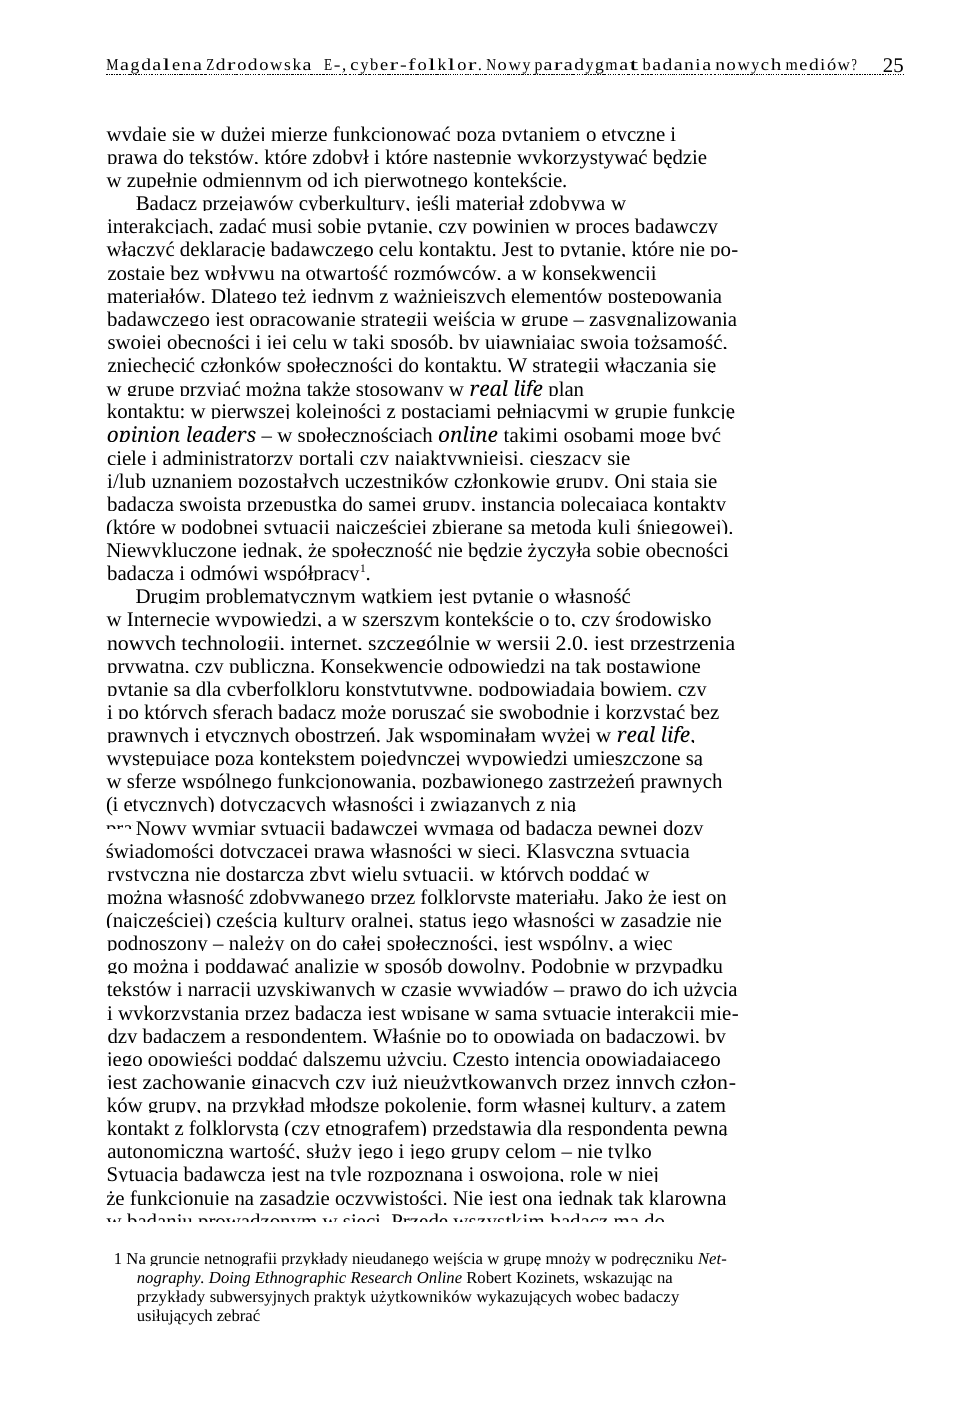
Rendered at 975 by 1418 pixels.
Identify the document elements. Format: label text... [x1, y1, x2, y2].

text pytanie są dla cyberfolkloru konstytutywne, podpowiadają bowiem, czy [107, 677, 740, 701]
text świadomości dotyczącej prawa własności w sieci. Klasyczna sytuacja folklo‑ [106, 838, 746, 875]
text w Internecie wypowiedzi, a w szerszym kontekście o to, czy środowisko [106, 607, 739, 627]
text jest zachowanie ginących czy już nieużytkowanych przez innych człon‑ [107, 1070, 746, 1094]
text i/lub uznaniem pozostałych uczestników członkowie grupy. Oni stają się dla [107, 468, 739, 488]
text go można i poddawać analizie w sposób dowolny. Podobnie w przypadku [107, 954, 739, 974]
text prawa do tekstów, które zdobył i które następnie wykorzystywać będzie [107, 145, 739, 169]
text nography. Doing Ethnographic Research Online Robert Kozinets, wskazując na przykłady subwersyjnych praktyk użytkowników wykazujących wobec badaczy usiłujących zebrać [137, 1268, 740, 1325]
text materiałów. Dlatego też jednym z ważniejszych elementów postępowania [107, 283, 739, 303]
text dzy badaczem a respondentem. Właśnie po to opowiada on badaczowi, by [107, 1023, 740, 1048]
text nowych technologii, internet, szczególnie w wersji 2.0, jest przestrzenią [107, 630, 740, 654]
text Magdalena Zdrodowska E‑, cyber‑folklor. Nowy paradygmat badania nowych mediów? 25 [106, 53, 906, 77]
text ciele i administratorzy portali czy najaktywniejsi, cieszący się popularnością [107, 445, 740, 482]
text (najczęściej) częścią kultury oralnej, status jego własności w zasadzie nie jest [106, 908, 740, 928]
text badawczego jest opracowanie strategii wejścia w grupę – zasygnalizowania [107, 307, 739, 326]
text badacza i odmówi współpracy1. [107, 561, 372, 585]
text rystyczna nie dostarcza zbyt wielu sytuacji, w których poddać w wątpliwość [107, 862, 740, 898]
text w sferze wspólnego funkcjonowania, pozbawionego zastrzeżeń prawnych [106, 769, 739, 793]
text prawnych i etycznych obostrzeń. Jak wspominałam wyżej w real life, teksty [107, 721, 740, 743]
text i wykorzystania przez badacza jest wpisane w samą sytuację interakcji mię‑ [107, 1000, 746, 1024]
text występujące poza kontekstem pojedynczej wypowiedzi umieszczone są [106, 746, 740, 770]
text kontakt z folklorystą (czy etnografem) przedstawia dla respondenta pewną [107, 1116, 740, 1136]
text badacza swoistą przepustką do samej grupy, instancją polecającą kontakty [107, 492, 740, 511]
text można własność zdobywanego przez folklorystę materiału. Jako że jest on [107, 885, 739, 904]
text w badaniu prowadzonym w sieci. Przede wszystkim badacz ma do czynienia [106, 1208, 739, 1245]
text interakcjach, zadać musi sobie pytanie, czy powinien w proces badawczy [107, 214, 740, 234]
text włączyć deklarację badawczego celu kontaktu. Jest to pytanie, które nie po‑ [106, 237, 746, 261]
text w grupę przyjąć można także stosowany w real life plan wielostopniowego [106, 374, 739, 396]
text kontaktu: w pierwszej kolejności z postaciami pełniącymi w grupie funkcję [107, 399, 741, 419]
text swojej obecności i jej celu w taki sposób, by ujawniając swoją tożsamość, nie [107, 330, 739, 349]
text zostaje bez wpływu na otwartość rozmówców, a w konsekwencji dostępność [107, 260, 740, 297]
text (które w podobnej sytuacji najczęściej zbierane są metodą kuli śniegowej). [106, 515, 743, 539]
text zniechęcić członków społeczności do kontaktu. W strategii włączania się [107, 353, 740, 377]
text że funkcjonuje na zasadzie oczywistości. Nie jest ona jednak tak klarowna [106, 1185, 739, 1205]
text opinion leaders – w społecznościach online takimi osobami mogę być założy‑ [107, 420, 746, 458]
text Nowy wymiar sytuacji badawczej wymaga od badacza pewnej dozy [136, 815, 740, 835]
text tekstów i narracji uzyskiwanych w czasie wywiadów – prawo do ich użycia [107, 977, 739, 997]
text Drugim problematycznym wątkiem jest pytanie o własność umieszczonych [135, 584, 739, 604]
text ków grupy, na przykład młodsze pokolenie, form własnej kultury, a zatem [107, 1093, 740, 1113]
text jego opowieści poddać dalszemu użyciu. Często intencją opowiadającego [107, 1047, 739, 1066]
text podnoszony – należy on do całej społeczności, jest wspólny, a więc cytować [107, 931, 740, 967]
text 1 Na gruncie netnografii przykłady nieudanego wejścia w grupę mnoży w podręczniku Net‑ [114, 1249, 744, 1268]
text i po których sferach badacz może poruszać się swobodnie i korzystać bez [107, 700, 739, 719]
text Badacz przejawów cyberkultury, jeśli materiał zdobywa w bezpośrednich [136, 191, 739, 211]
text (i etycznych) dotyczących własności i związanych z nią praw. [106, 792, 621, 828]
text w zupełnie odmiennym od ich pierwotnego kontekście. [106, 168, 574, 192]
text prywatną, czy publiczną. Konsekwencje odpowiedzi na tak postawione [107, 653, 739, 673]
text autonomiczną wartość, służy jego i jego grupy celom – nie tylko badaczowi. [107, 1139, 743, 1159]
text Sytuacja badawcza jest na tyle rozpoznana i oswojona, role w niej rozpisane, [106, 1162, 743, 1198]
text Niewykluczone jednak, że społeczność nie będzie życzyła sobie obecności [106, 538, 739, 562]
text wydaje się w dużej mierze funkcjonować poza pytaniem o etyczne i prawne [106, 122, 739, 141]
